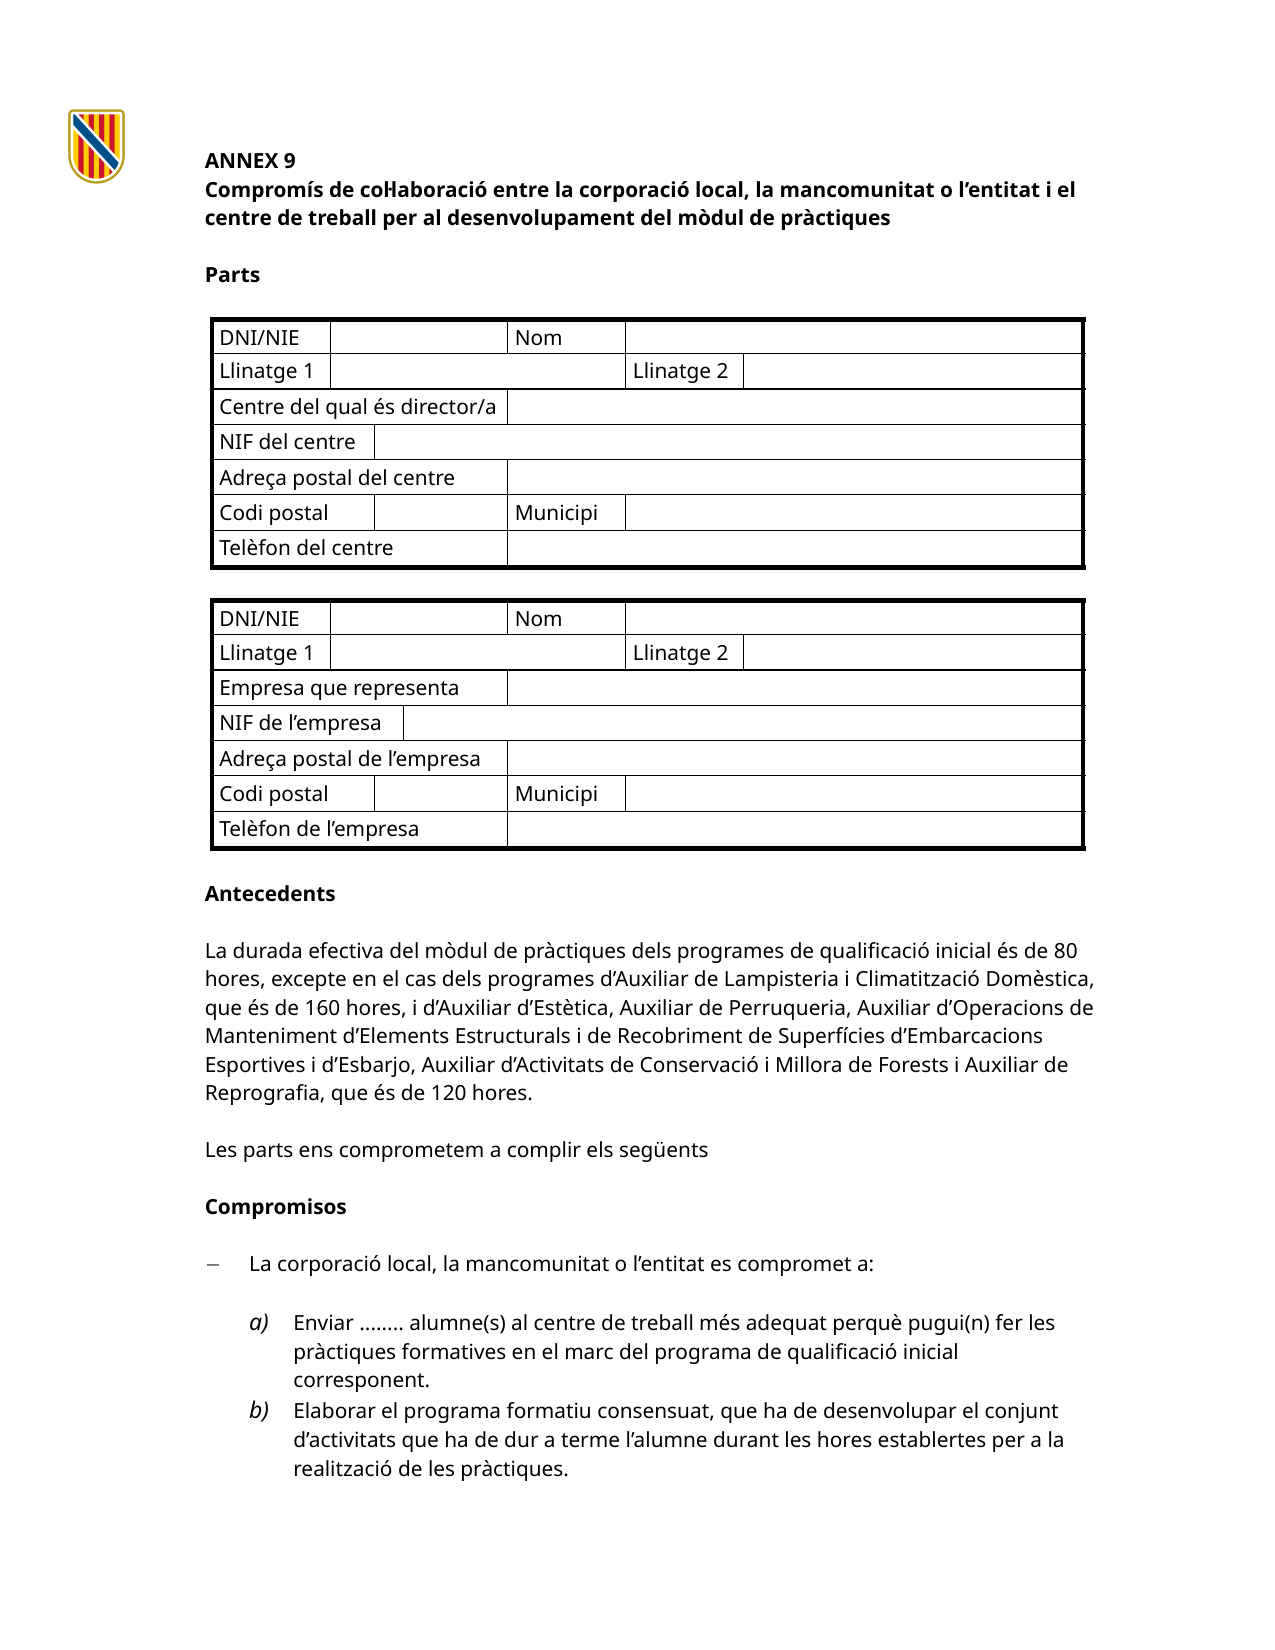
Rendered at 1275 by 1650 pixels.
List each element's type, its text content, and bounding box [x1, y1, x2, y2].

table_cell Adreça postal del centre [214, 460, 507, 494]
table_cell Telèfon del centre [214, 531, 507, 565]
table_header DNI/NIE [214, 322, 330, 353]
text Compromís de col·laboració entre la corporació local, la mancomunitat o l’entitat i el centre de treball per al desenvolupament del mòdul de pràctiques [204, 175, 1097, 232]
table_cell [375, 425, 1081, 459]
table_cell NIF del centre [214, 425, 374, 459]
table_cell [508, 531, 1081, 565]
table_cell Llinatge 1 [214, 354, 330, 388]
table_cell [508, 460, 1081, 494]
text Les parts ens comprometem a complir els següents [204, 1135, 1097, 1164]
table_cell [375, 495, 507, 530]
table_cell [744, 354, 1081, 388]
table_header Nom [508, 603, 625, 634]
picture [50, 81, 143, 212]
table_cell Telèfon de l’empresa [214, 812, 507, 846]
table_cell Empresa que representa [214, 671, 507, 704]
table_cell NIF de l’empresa [214, 706, 403, 740]
table_header [331, 322, 507, 353]
table_cell Municipi [508, 495, 625, 530]
table_cell [626, 776, 1081, 811]
text Antecedents [204, 879, 1097, 908]
table_cell [404, 706, 1081, 740]
table_cell [508, 390, 1081, 423]
table_cell Llinatge 2 [626, 354, 743, 388]
table_cell Adreça postal de l’empresa [214, 741, 507, 775]
table_cell [508, 671, 1081, 704]
table_header Nom [508, 322, 625, 353]
text ANNEX 9 [204, 147, 1097, 175]
table_cell [626, 495, 1081, 530]
table_cell [744, 635, 1081, 669]
table_header [626, 322, 1081, 353]
table_cell [331, 635, 625, 669]
table_cell Llinatge 2 [626, 635, 743, 669]
text La durada efectiva del mòdul de pràctiques dels programes de qualificació inicial és de 80 hores, excepte en el cas dels programes d’Auxiliar de Lampisteria i Climatització Domèstica, que és de 160 hores, i d’Auxiliar d’Estètica, Auxiliar de Perruqueria, Auxiliar d’Operacions de Manteniment d’Elements Estructurals i de Recobriment de Superfícies d’Embarcacions Esportives i d’Esbarjo, Auxiliar d’Activitats de Conservació i Millora de Forests i Auxiliar de Reprografia, que és de 120 hores. [204, 936, 1097, 1107]
list La corporació local, la mancomunitat o l’entitat es compromet a: [204, 1249, 1097, 1277]
table_cell Municipi [508, 776, 625, 811]
table_header DNI/NIE [214, 603, 330, 634]
table_cell [508, 741, 1081, 775]
table_cell Centre del qual és director/a [214, 390, 507, 423]
table_cell Codi postal [214, 776, 374, 811]
list Enviar ........ alumne(s) al centre de treball més adequat perquè pugui(n) fer les pràctiques formatives en el marc del programa de qualificació inicial corresponent. [249, 1306, 1097, 1394]
text Compromisos [204, 1192, 1097, 1221]
table_cell [331, 354, 625, 388]
table_header [626, 603, 1081, 634]
table_header [331, 603, 507, 634]
text Parts [204, 260, 1097, 289]
table_cell [375, 776, 507, 811]
list Elaborar el programa formatiu consensuat, que ha de desenvolupar el conjunt d’activitats que ha de dur a terme l’alumne durant les hores establertes per a la realització de les pràctiques. [249, 1394, 1097, 1482]
table_cell Codi postal [214, 495, 374, 530]
table_cell [508, 812, 1081, 846]
table_cell Llinatge 1 [214, 635, 330, 669]
